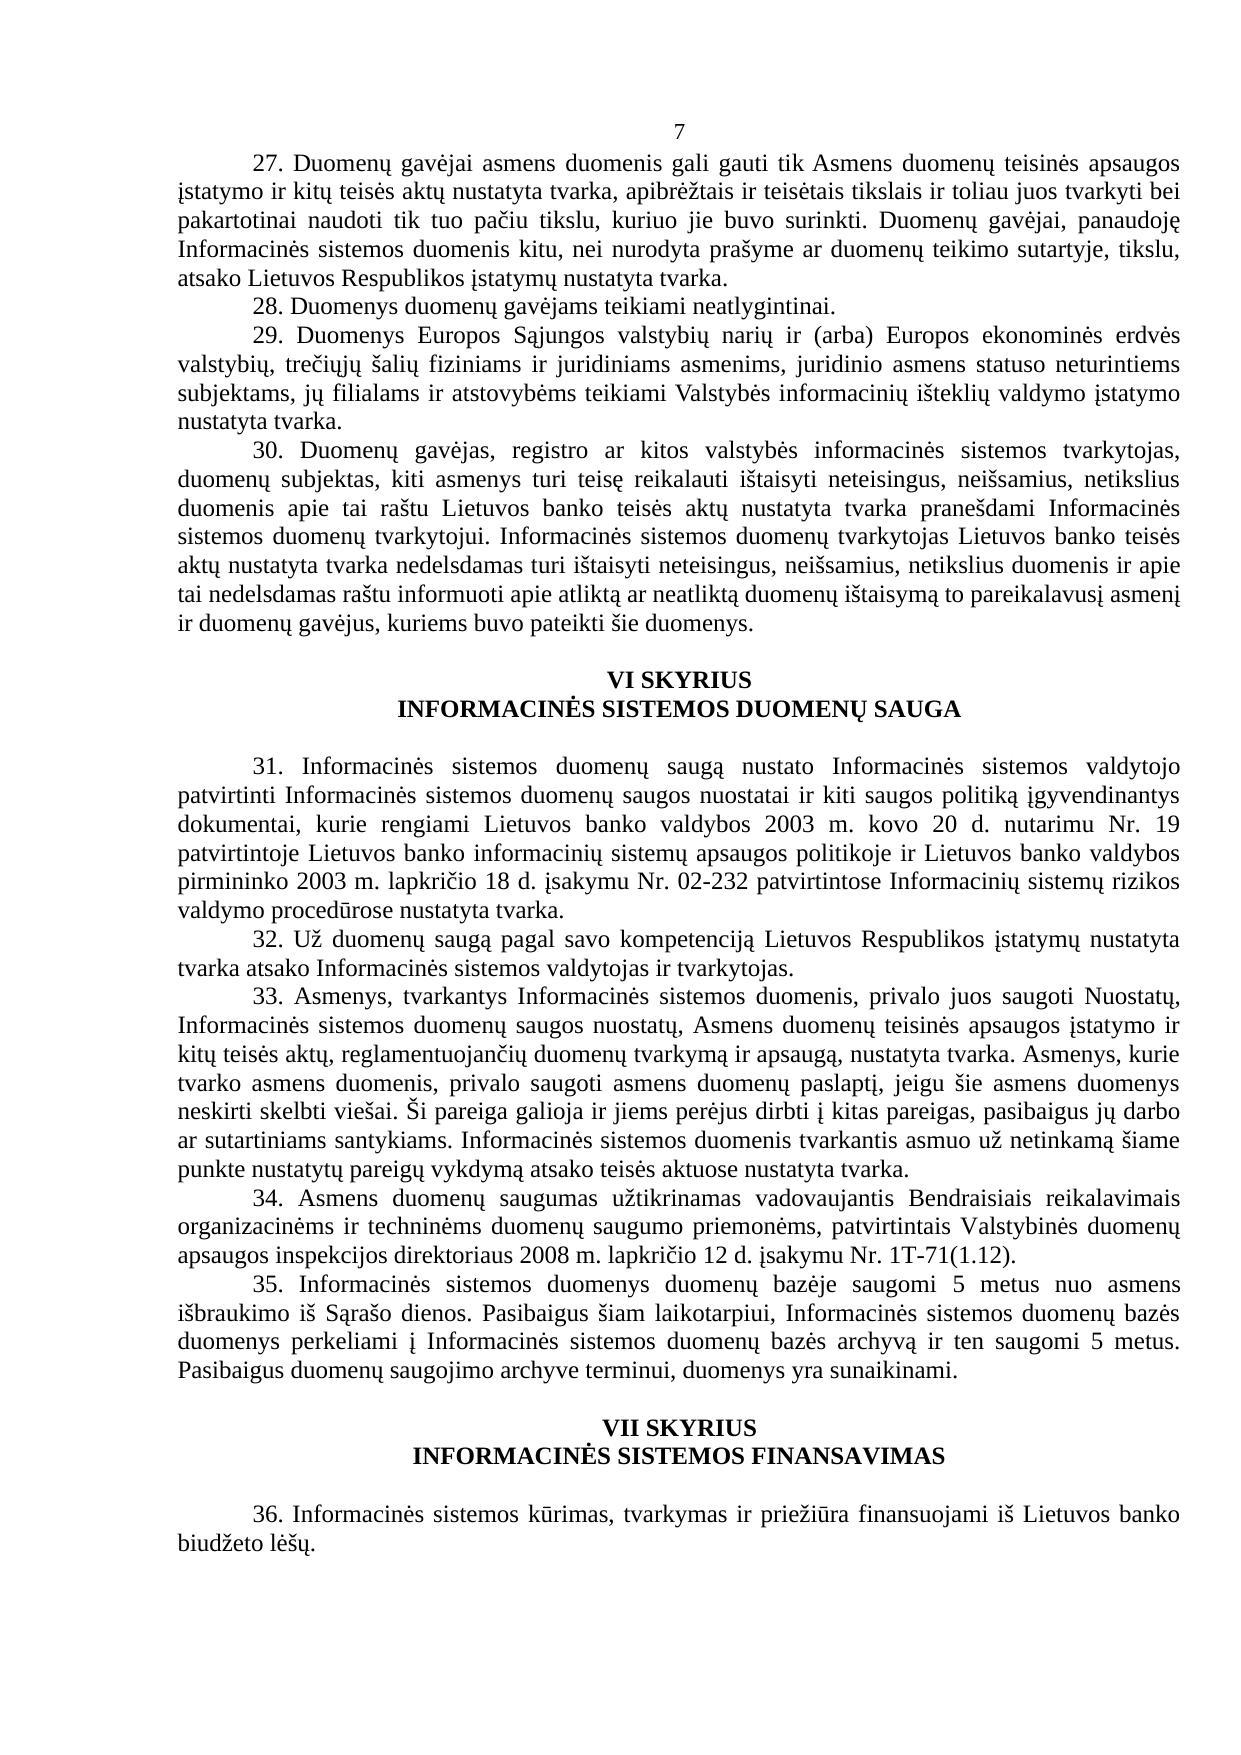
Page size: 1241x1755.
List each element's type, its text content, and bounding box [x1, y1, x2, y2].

text VI SKYRIUS [177, 665, 1181, 694]
text VII SKYRIUS [177, 1413, 1181, 1441]
text 36. Informacinės sistemos kūrimas, tvarkymas ir priežiūra finansuojami iš Lietuvos banko biudžeto lėšų. [177, 1499, 1181, 1556]
text 33. Asmenys, tvarkantys Informacinės sistemos duomenis, privalo juos saugoti Nuostatų, Informacinės sistemos duomenų saugos nuostatų, Asmens duomenų teisinės apsaugos įstatymo ir kitų teisės aktų, reglamentuojančių duomenų tvarkymą ir apsaugą, nustatyta tvarka. Asmenys, kurie tvarko asmens duomenis, privalo saugoti asmens duomenų paslaptį, jeigu šie asmens duomenys neskirti skelbti viešai. Ši pareiga galioja ir jiems perėjus dirbti į kitas pareigas, pasibaigus jų darbo ar sutartiniams santykiams. Informacinės sistemos duomenis tvarkantis asmuo už netinkamą šiame punkte nustatytų pareigų vykdymą atsako teisės aktuose nustatyta tvarka. [177, 981, 1181, 1183]
text INFORMACINĖS SISTEMOS DUOMENŲ SAUGA [177, 694, 1181, 723]
text INFORMACINĖS SISTEMOS FINANSAVIMAS [177, 1441, 1181, 1470]
text 28. Duomenys duomenų gavėjams teikiami neatlygintinai. [177, 291, 1181, 320]
text 32. Už duomenų saugą pagal savo kompetenciją Lietuvos Respublikos įstatymų nustatyta tvarka atsako Informacinės sistemos valdytojas ir tvarkytojas. [177, 924, 1181, 981]
text 30. Duomenų gavėjas, registro ar kitos valstybės informacinės sistemos tvarkytojas, duomenų subjektas, kiti asmenys turi teisę reikalauti ištaisyti neteisingus, neišsamius, netikslius duomenis apie tai raštu Lietuvos banko teisės aktų nustatyta tvarka pranešdami Informacinės sistemos duomenų tvarkytojui. Informacinės sistemos duomenų tvarkytojas Lietuvos banko teisės aktų nustatyta tvarka nedelsdamas turi ištaisyti neteisingus, neišsamius, netikslius duomenis ir apie tai nedelsdamas raštu informuoti apie atliktą ar neatliktą duomenų ištaisymą to pareikalavusį asmenį ir duomenų gavėjus, kuriems buvo pateikti šie duomenys. [177, 435, 1181, 636]
text 35. Informacinės sistemos duomenys duomenų bazėje saugomi 5 metus nuo asmens išbraukimo iš Sąrašo dienos. Pasibaigus šiam laikotarpiui, Informacinės sistemos duomenų bazės duomenys perkeliami į Informacinės sistemos duomenų bazės archyvą ir ten saugomi 5 metus. Pasibaigus duomenų saugojimo archyve terminui, duomenys yra sunaikinami. [177, 1269, 1181, 1384]
text 34. Asmens duomenų saugumas užtikrinamas vadovaujantis Bendraisiais reikalavimais organizacinėms ir techninėms duomenų saugumo priemonėms, patvirtintais Valstybinės duomenų apsaugos inspekcijos direktoriaus 2008 m. lapkričio 12 d. įsakymu Nr. 1T-71(1.12). [177, 1183, 1181, 1269]
text 27. Duomenų gavėjai asmens duomenis gali gauti tik Asmens duomenų teisinės apsaugos įstatymo ir kitų teisės aktų nustatyta tvarka, apibrėžtais ir teisėtais tikslais ir toliau juos tvarkyti bei pakartotinai naudoti tik tuo pačiu tikslu, kuriuo jie buvo surinkti. Duomenų gavėjai, panaudoję Informacinės sistemos duomenis kitu, nei nurodyta prašyme ar duomenų teikimo sutartyje, tikslu, atsako Lietuvos Respublikos įstatymų nustatyta tvarka. [177, 148, 1181, 291]
text 29. Duomenys Europos Sąjungos valstybių narių ir (arba) Europos ekonominės erdvės valstybių, trečiųjų šalių fiziniams ir juridiniams asmenims, juridinio asmens statuso neturintiems subjektams, jų filialams ir atstovybėms teikiami Valstybės informacinių išteklių valdymo įstatymo nustatyta tvarka. [177, 320, 1181, 435]
text 31. Informacinės sistemos duomenų saugą nustato Informacinės sistemos valdytojo patvirtinti Informacinės sistemos duomenų saugos nuostatai ir kiti saugos politiką įgyvendinantys dokumentai, kurie rengiami Lietuvos banko valdybos 2003 m. kovo 20 d. nutarimu Nr. 19 patvirtintoje Lietuvos banko informacinių sistemų apsaugos politikoje ir Lietuvos banko valdybos pirmininko 2003 m. lapkričio 18 d. įsakymu Nr. 02-232 patvirtintose Informacinių sistemų rizikos valdymo procedūrose nustatyta tvarka. [177, 751, 1181, 924]
